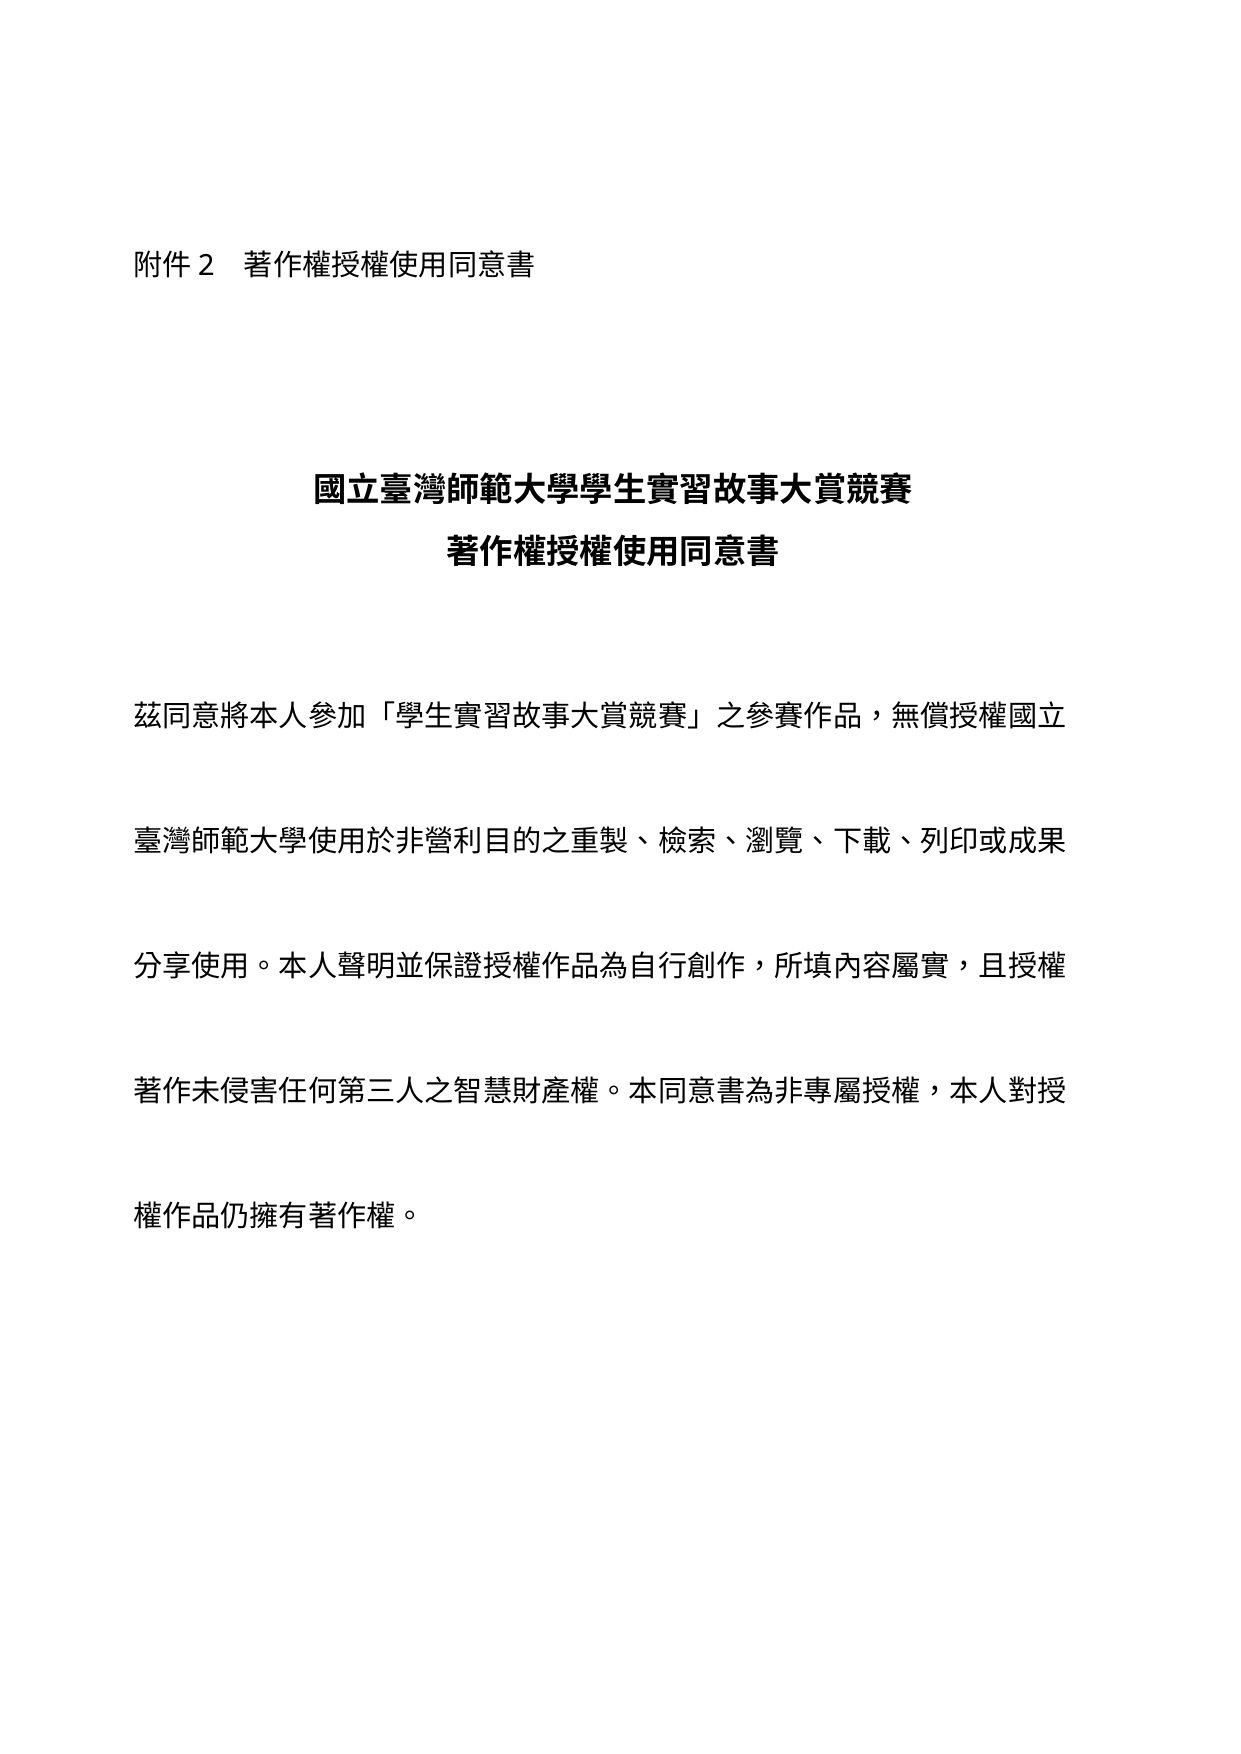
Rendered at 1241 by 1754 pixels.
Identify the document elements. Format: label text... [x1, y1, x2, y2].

text 附件2 著作權授權使用同意書 [133, 221, 1093, 283]
text 著作權授權使用同意書 [133, 507, 1093, 570]
text 茲同意將本人參加「學生實習故事大賞競賽」之參賽作品，無償授權國立臺灣師範大學使用於非營利目的之重製、檢索、瀏覽、下載、列印或成果分享使用。本人聲明並保證授權作品為自行創作，所填內容屬實，且授權著作未侵害任何第三人之智慧財產權。本同意書為非專屬授權，本人對授權作品仍擁有著作權。 [133, 672, 1093, 1234]
text 國立臺灣師範大學學生實習故事大賞競賽 [133, 445, 1093, 507]
